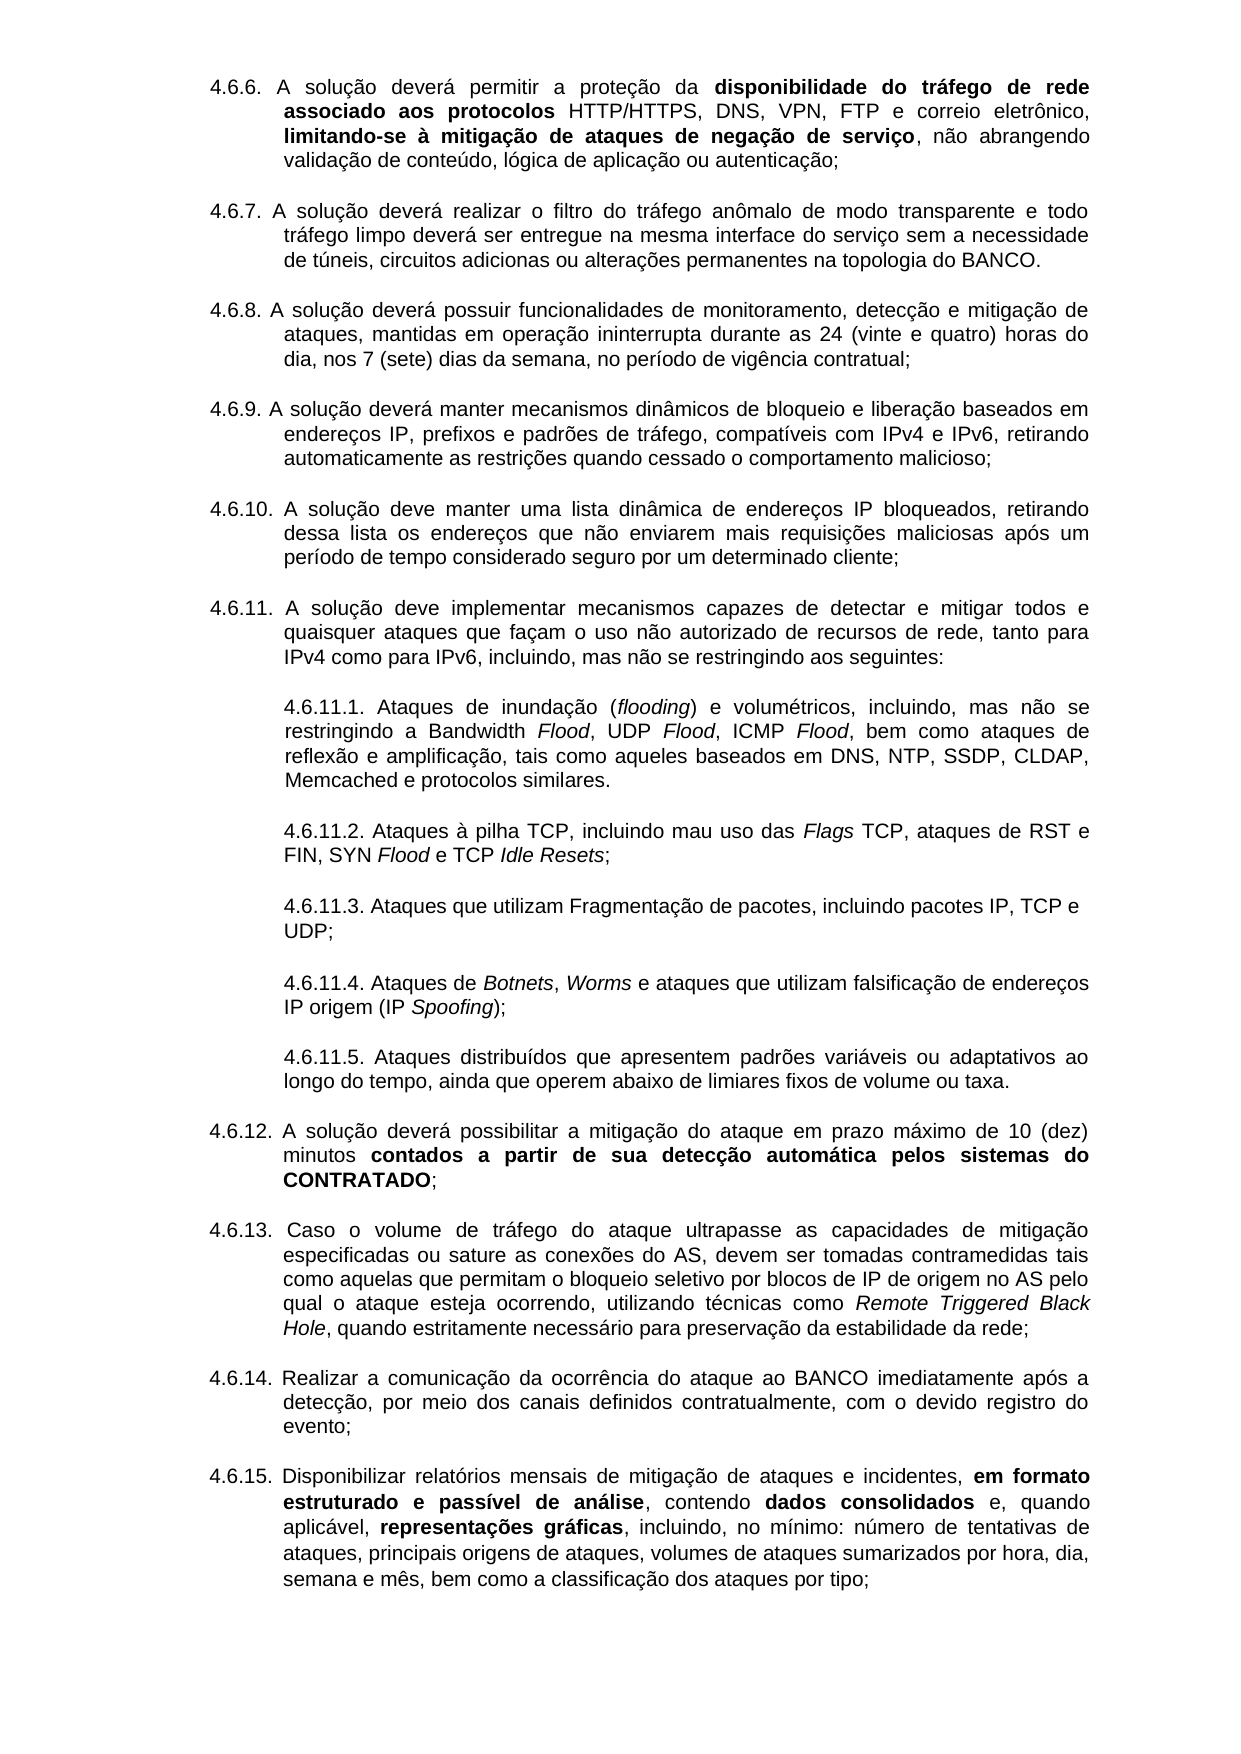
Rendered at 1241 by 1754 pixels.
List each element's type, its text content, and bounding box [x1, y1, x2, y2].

text 4.6.11.2. Ataques à pilha TCP, incluindo mau uso das Flags TCP, ataques de RST e FIN, SYN Flood e TCP Idle Resets; [284, 819, 1090, 867]
text 4.6.9. A solução deverá manter mecanismos dinâmicos de bloqueio e liberação baseados em endereços IP, prefixos e padrões de tráfego, compatíveis com IPv4 e IPv6, retirando automaticamente as restrições quando cessado o comportamento malicioso; [210, 397, 1090, 470]
text 4.6.11.4. Ataques de Botnets, Worms e ataques que utilizam falsificação de endereços IP origem (IP Spoofing); [284, 970, 1090, 1019]
text 4.6.10. A solução deve manter uma lista dinâmica de endereços IP bloqueados, retirando dessa lista os endereços que não enviarem mais requisições maliciosas após um período de tempo considerado seguro por um determinado cliente; [210, 496, 1090, 569]
text 4.6.11.5. Ataques distribuídos que apresentem padrões variáveis ou adaptativos ao longo do tempo, ainda que operem abaixo de limiares fixos de volume ou taxa. [284, 1044, 1090, 1093]
text 4.6.12. A solução deverá possibilitar a mitigação do ataque em prazo máximo de 10 (dez) minutos contados a partir de sua detecção automática pelos sistemas do CONTRATADO; [209, 1119, 1090, 1191]
text 4.6.13. Caso o volume de tráfego do ataque ultrapasse as capacidades de mitigação especificadas ou sature as conexões do AS, devem ser tomadas contramedidas tais como aquelas que permitam o bloqueio seletivo por blocos de IP de origem no AS pelo qual o ataque esteja ocorrendo, utilizando técnicas como Remote Triggered Black Hole, quando estritamente necessário para preservação da estabilidade da rede; [209, 1218, 1090, 1339]
text 4.6.14. Realizar a comunicação da ocorrência do ataque ao BANCO imediatamente após a detecção, por meio dos canais definidos contratualmente, com o devido registro do evento; [209, 1365, 1090, 1438]
text 4.6.11.1. Ataques de inundação (flooding) e volumétricos, incluindo, mas não se restringindo a Bandwidth Flood, UDP Flood, ICMP Flood, bem como ataques de reflexão e amplificação, tais como aqueles baseados em DNS, NTP, SSDP, CLDAP, Memcached e protocolos similares. [284, 695, 1090, 792]
text 4.6.15. Disponibilizar relatórios mensais de mitigação de ataques e incidentes, em formato estruturado e passível de análise, contendo dados consolidados e, quando aplicável, representações gráficas, incluindo, no mínimo: número de tentativas de ataques, principais origens de ataques, volumes de ataques sumarizados por hora, dia, semana e mês, bem como a classificação dos ataques por tipo; [209, 1464, 1090, 1590]
text 4.6.11.3. Ataques que utilizam Fragmentação de pacotes, incluindo pacotes IP, TCP e UDP; [284, 893, 1090, 943]
text 4.6.8. A solução deverá possuir funcionalidades de monitoramento, detecção e mitigação de ataques, mantidas em operação ininterrupta durante as 24 (vinte e quatro) horas do dia, nos 7 (sete) dias da semana, no período de vigência contratual; [210, 298, 1090, 371]
text 4.6.11. A solução deve implementar mecanismos capazes de detectar e mitigar todos e quaisquer ataques que façam o uso não autorizado de recursos de rede, tanto para IPv4 como para IPv6, incluindo, mas não se restringindo aos seguintes: [210, 596, 1090, 668]
text 4.6.7. A solução deverá realizar o filtro do tráfego anômalo de modo transparente e todo tráfego limpo deverá ser entregue na mesma interface do serviço sem a necessidade de túneis, circuitos adicionas ou alterações permanentes na topologia do BANCO. [210, 199, 1090, 271]
text 4.6.6. A solução deverá permitir a proteção da disponibilidade do tráfego de rede associado aos protocolos HTTP/HTTPS, DNS, VPN, FTP e correio eletrônico, limitando-se à mitigação de ataques de negação de serviço, não abrangendo validação de conteúdo, lógica de aplicação ou autenticação; [210, 75, 1090, 172]
